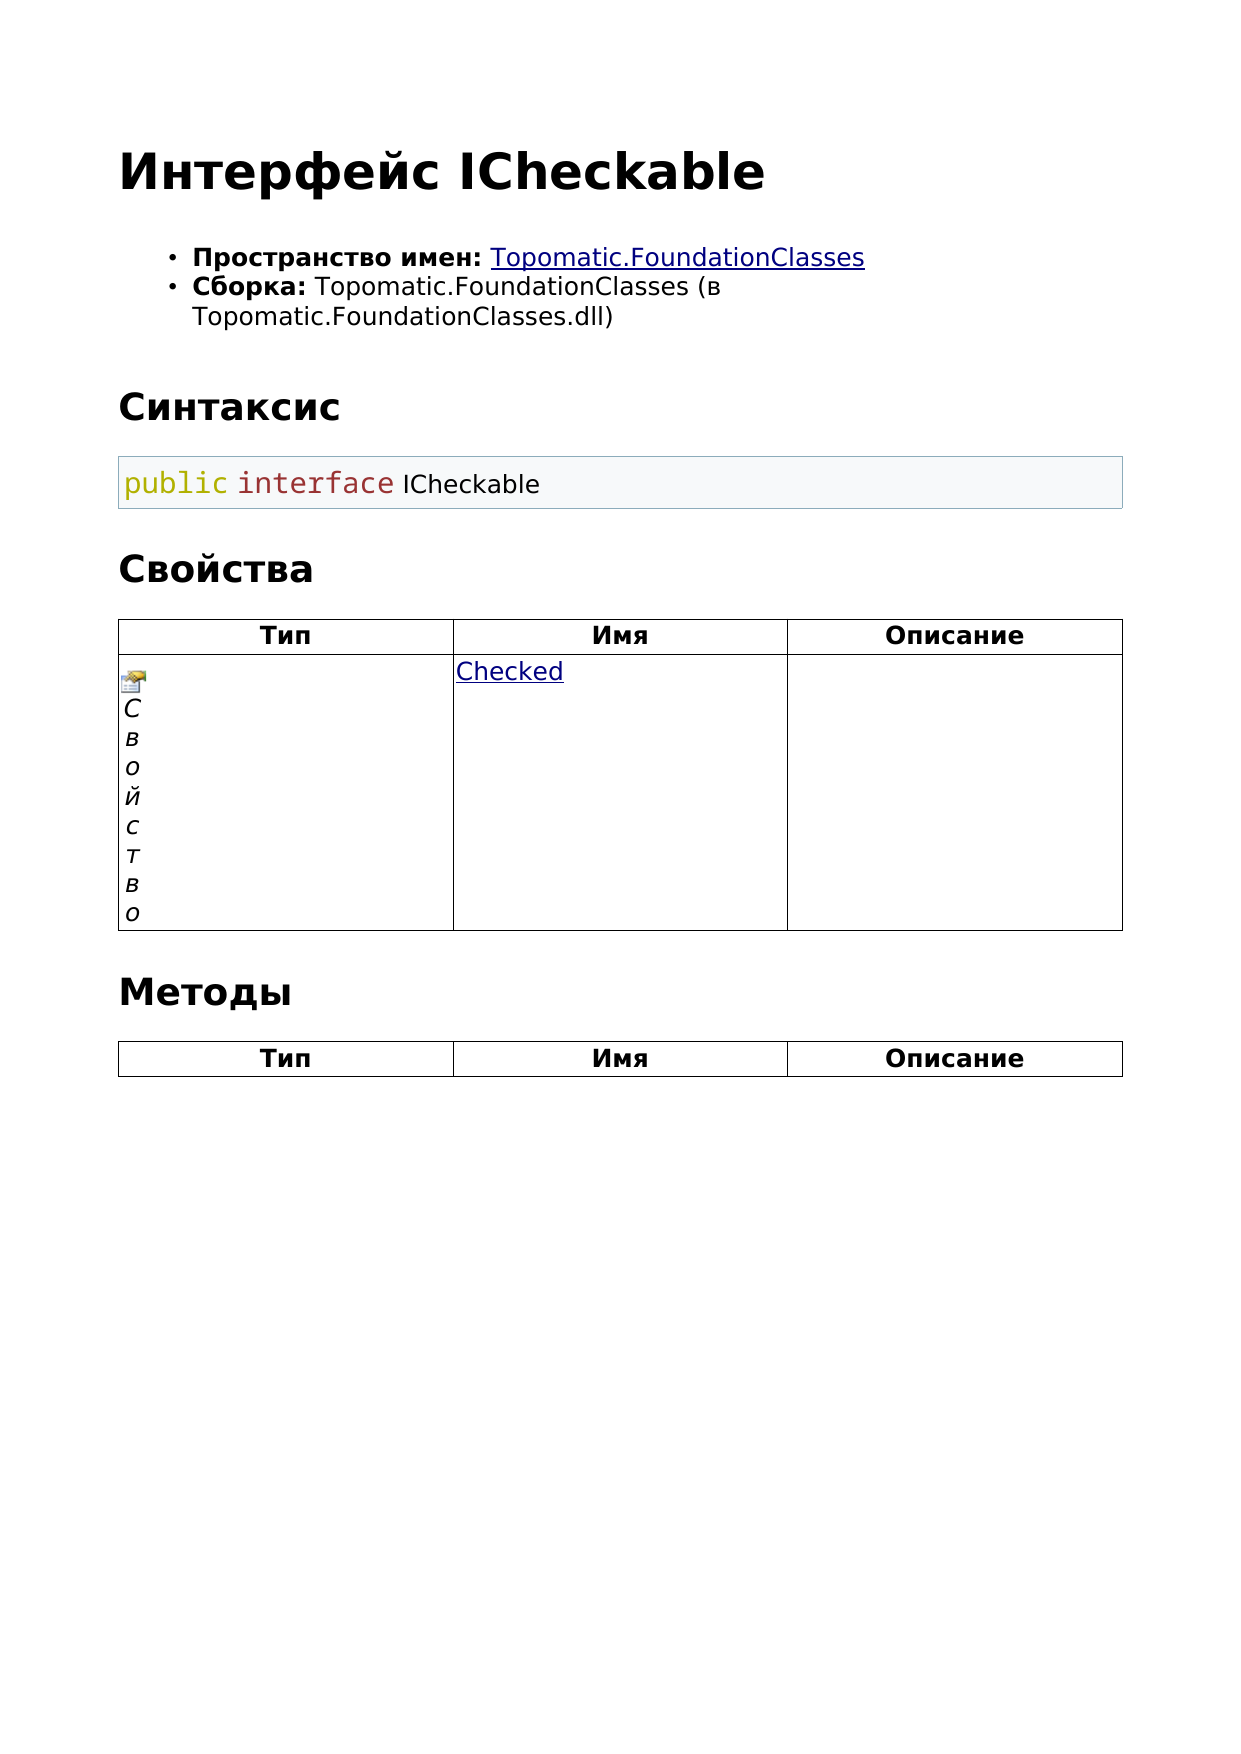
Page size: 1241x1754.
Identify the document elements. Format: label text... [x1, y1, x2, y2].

subtitle Свойства [118, 548, 1122, 591]
list Сборка: Topomatic.FoundationClasses (в Topomatic.FoundationClasses.dll) [177, 272, 1122, 331]
subtitle Интерфейс ICheckable [118, 143, 1122, 201]
table_cell Checked [454, 655, 787, 930]
table_header Тип [119, 1042, 453, 1076]
table_header Имя [454, 620, 787, 654]
subtitle Синтаксис [118, 385, 1122, 429]
table_header Описание [788, 620, 1122, 654]
table_header Тип [119, 620, 453, 654]
table_header public interface ICheckable [119, 457, 1122, 508]
table_cell [788, 655, 1122, 930]
picture [121, 669, 147, 695]
subtitle Методы [118, 970, 1122, 1014]
table_header Имя [454, 1042, 787, 1076]
table_cell [119, 655, 453, 930]
table_header Описание [788, 1042, 1122, 1076]
list Пространство имен: Topomatic.FoundationClasses [177, 243, 1122, 272]
